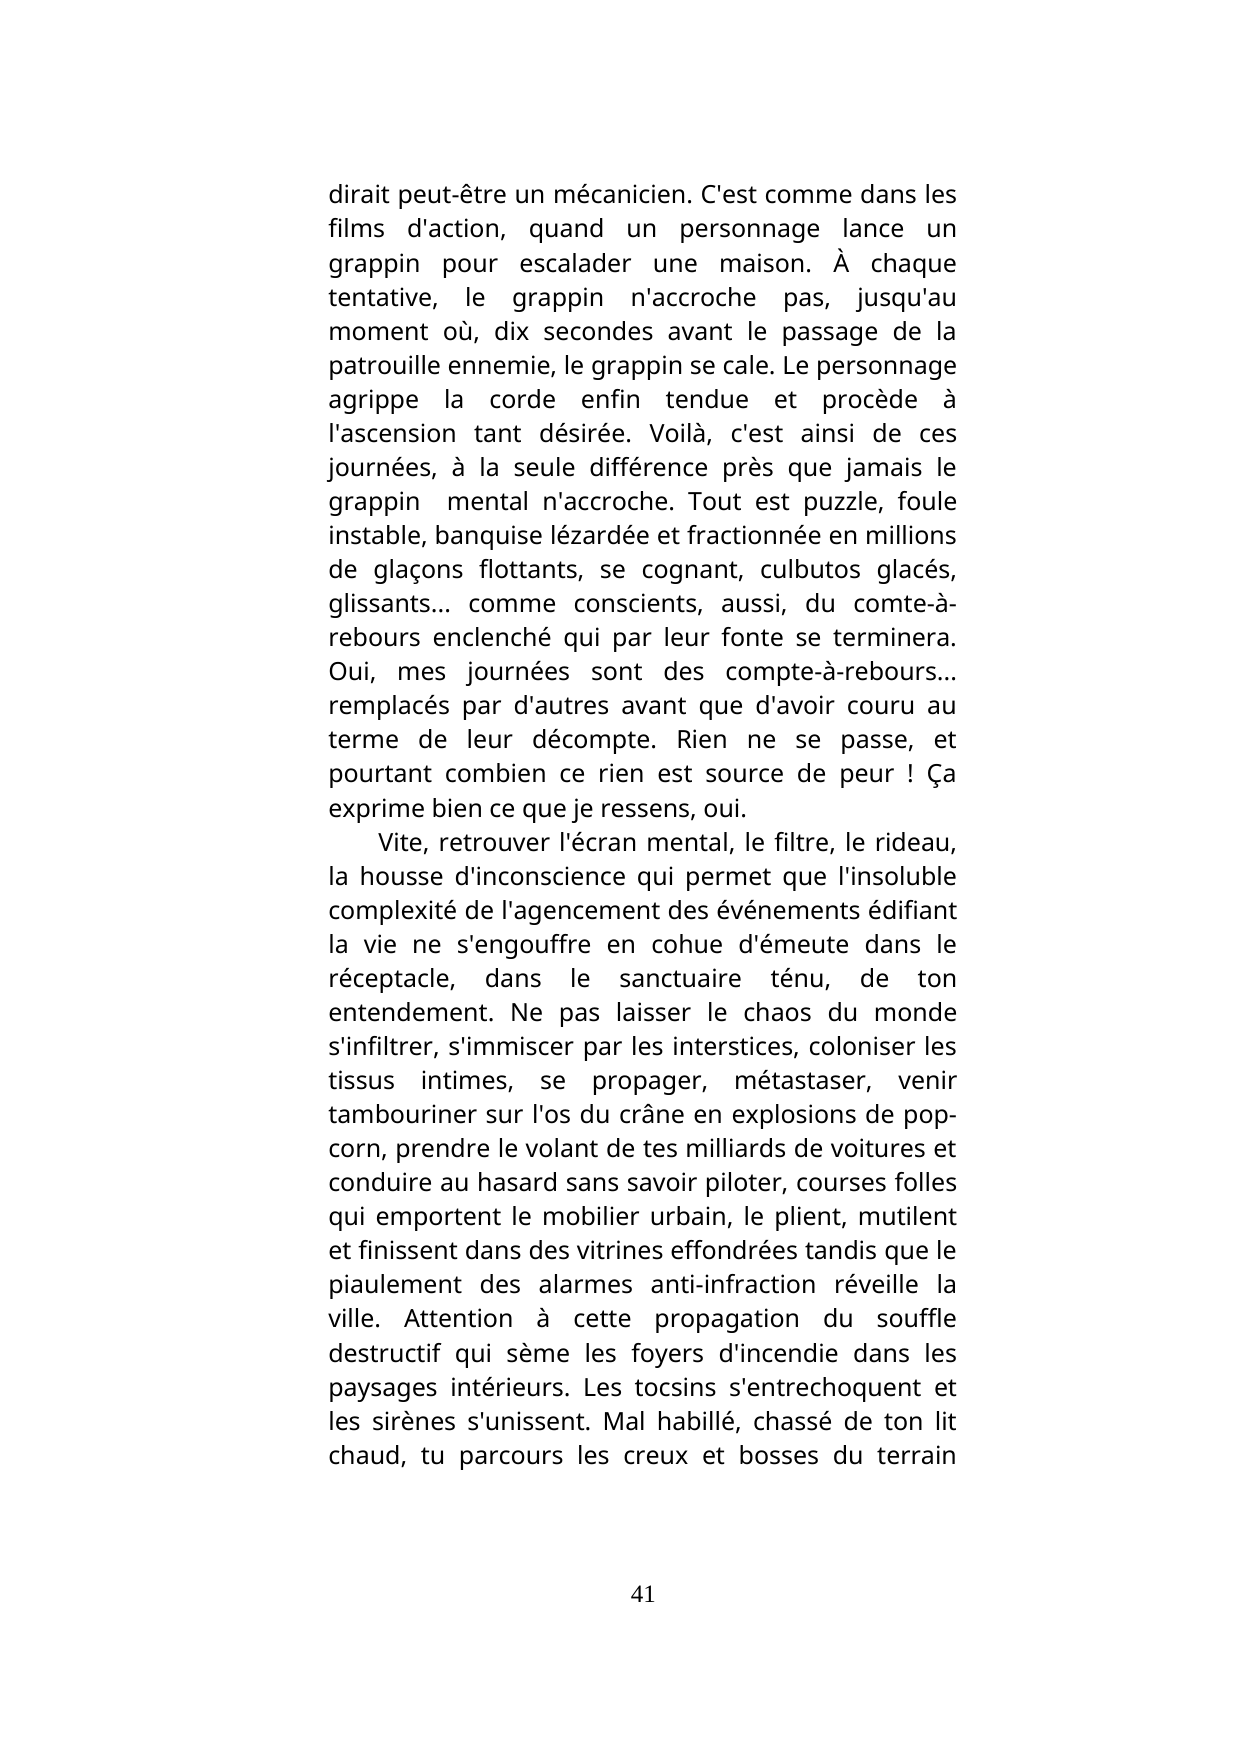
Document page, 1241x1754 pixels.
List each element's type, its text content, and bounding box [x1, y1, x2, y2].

text dirait peut-être un mécanicien. C'est comme dans les films d'action, quand un personnage lance un grappin pour escalader une maison. À chaque tentative, le grappin n'accroche pas, jusqu'au moment où, dix secondes avant le passage de la patrouille ennemie, le grappin se cale. Le personnage agrippe la corde enfin tendue et procède à l'ascension tant désirée. Voilà, c'est ainsi de ces journées, à la seule différence près que jamais le grappin mental n'accroche. Tout est puzzle, foule instable, banquise lézardée et fractionnée en millions de glaçons flottants, se cognant, culbutos glacés, glissants... comme conscients, aussi, du comte-à-rebours enclenché qui par leur fonte se terminera. Oui, mes journées sont des compte-à-rebours... remplacés par d'autres avant que d'avoir couru au terme de leur décompte. Rien ne se passe, et pourtant combien ce rien est source de peur ! Ça exprime bien ce que je ressens, oui. [328, 177, 958, 824]
text Vite, retrouver l'écran mental, le filtre, le rideau, la housse d'inconscience qui permet que l'insoluble complexité de l'agencement des événements édifiant la vie ne s'engouffre en cohue d'émeute dans le réceptacle, dans le sanctuaire ténu, de ton entendement. Ne pas laisser le chaos du monde s'infiltrer, s'immiscer par les interstices, coloniser les tissus intimes, se propager, métastaser, venir tambouriner sur l'os du crâne en explosions de pop-corn, prendre le volant de tes milliards de voitures et conduire au hasard sans savoir piloter, courses folles qui emportent le mobilier urbain, le plient, mutilent et finissent dans des vitrines effondrées tandis que le piaulement des alarmes anti-infraction réveille la ville. Attention à cette propagation du souffle destructif qui sème les foyers d'incendie dans les paysages intérieurs. Les tocsins s'entrechoquent et les sirènes s'unissent. Mal habillé, chassé de ton lit chaud, tu parcours les creux et bosses du terrain [328, 824, 958, 1471]
